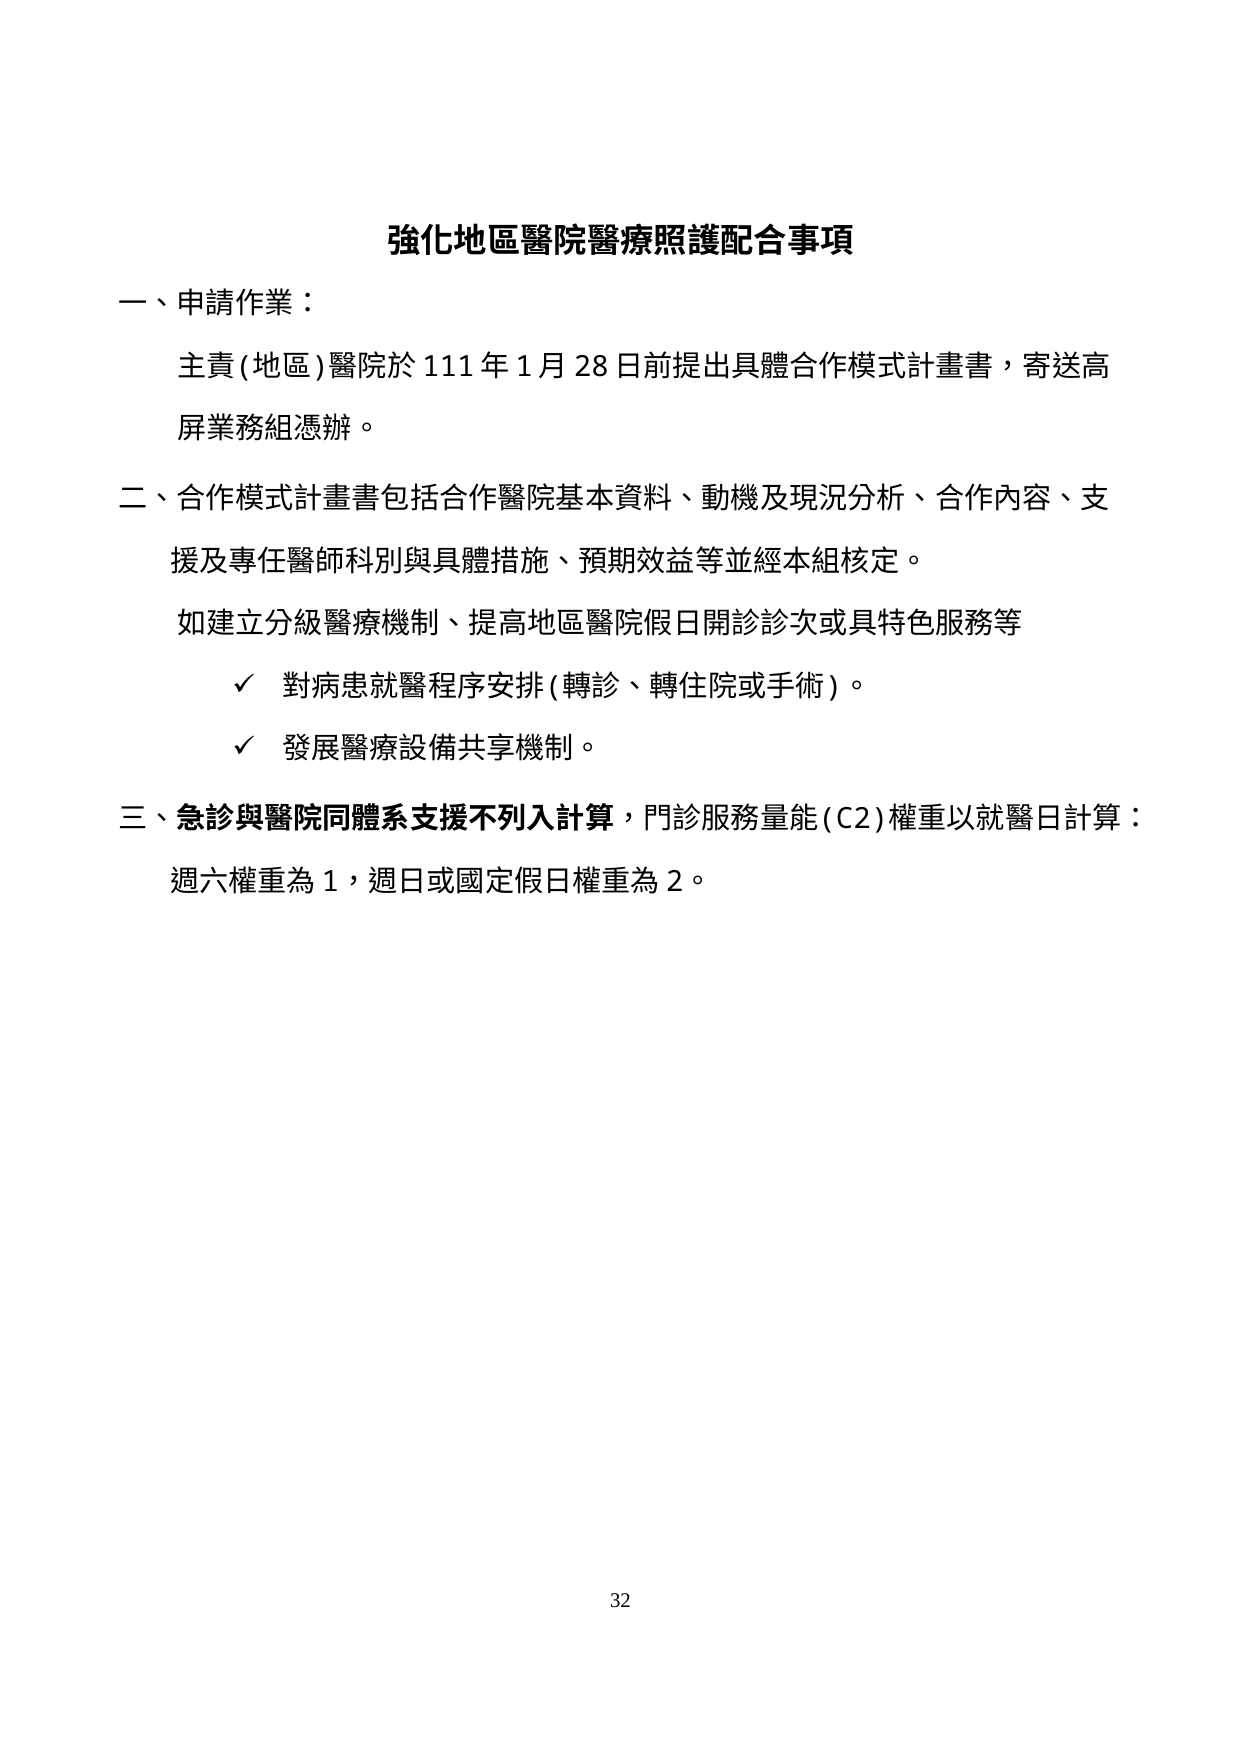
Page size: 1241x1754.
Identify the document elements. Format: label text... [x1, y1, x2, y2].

text 如建立分級醫療機制、提高地區醫院假日開診診次或具特色服務等 [177, 579, 1122, 642]
text 主責(地區)醫院於111年1月28日前提出具體合作模式計畫書，寄送高屏業務組憑辦。 [177, 322, 1122, 447]
text 三、急診與醫院同體系支援不列入計算，門診服務量能(C2)權重以就醫日計算：週六權重為1，週日或國定假日權重為2。 [118, 774, 1122, 899]
text 二、合作模式計畫書包括合作醫院基本資料、動機及現況分析、合作內容、支援及專任醫師科別與具體措施、預期效益等並經本組核定。 [118, 454, 1122, 579]
text 一、申請作業： [118, 259, 1122, 322]
list 對病患就醫程序安排(轉診、轉住院或手術)。 [232, 642, 1122, 704]
text 強化地區醫院醫療照護配合事項 [118, 197, 1122, 259]
list 發展醫療設備共享機制。 [232, 704, 1122, 767]
